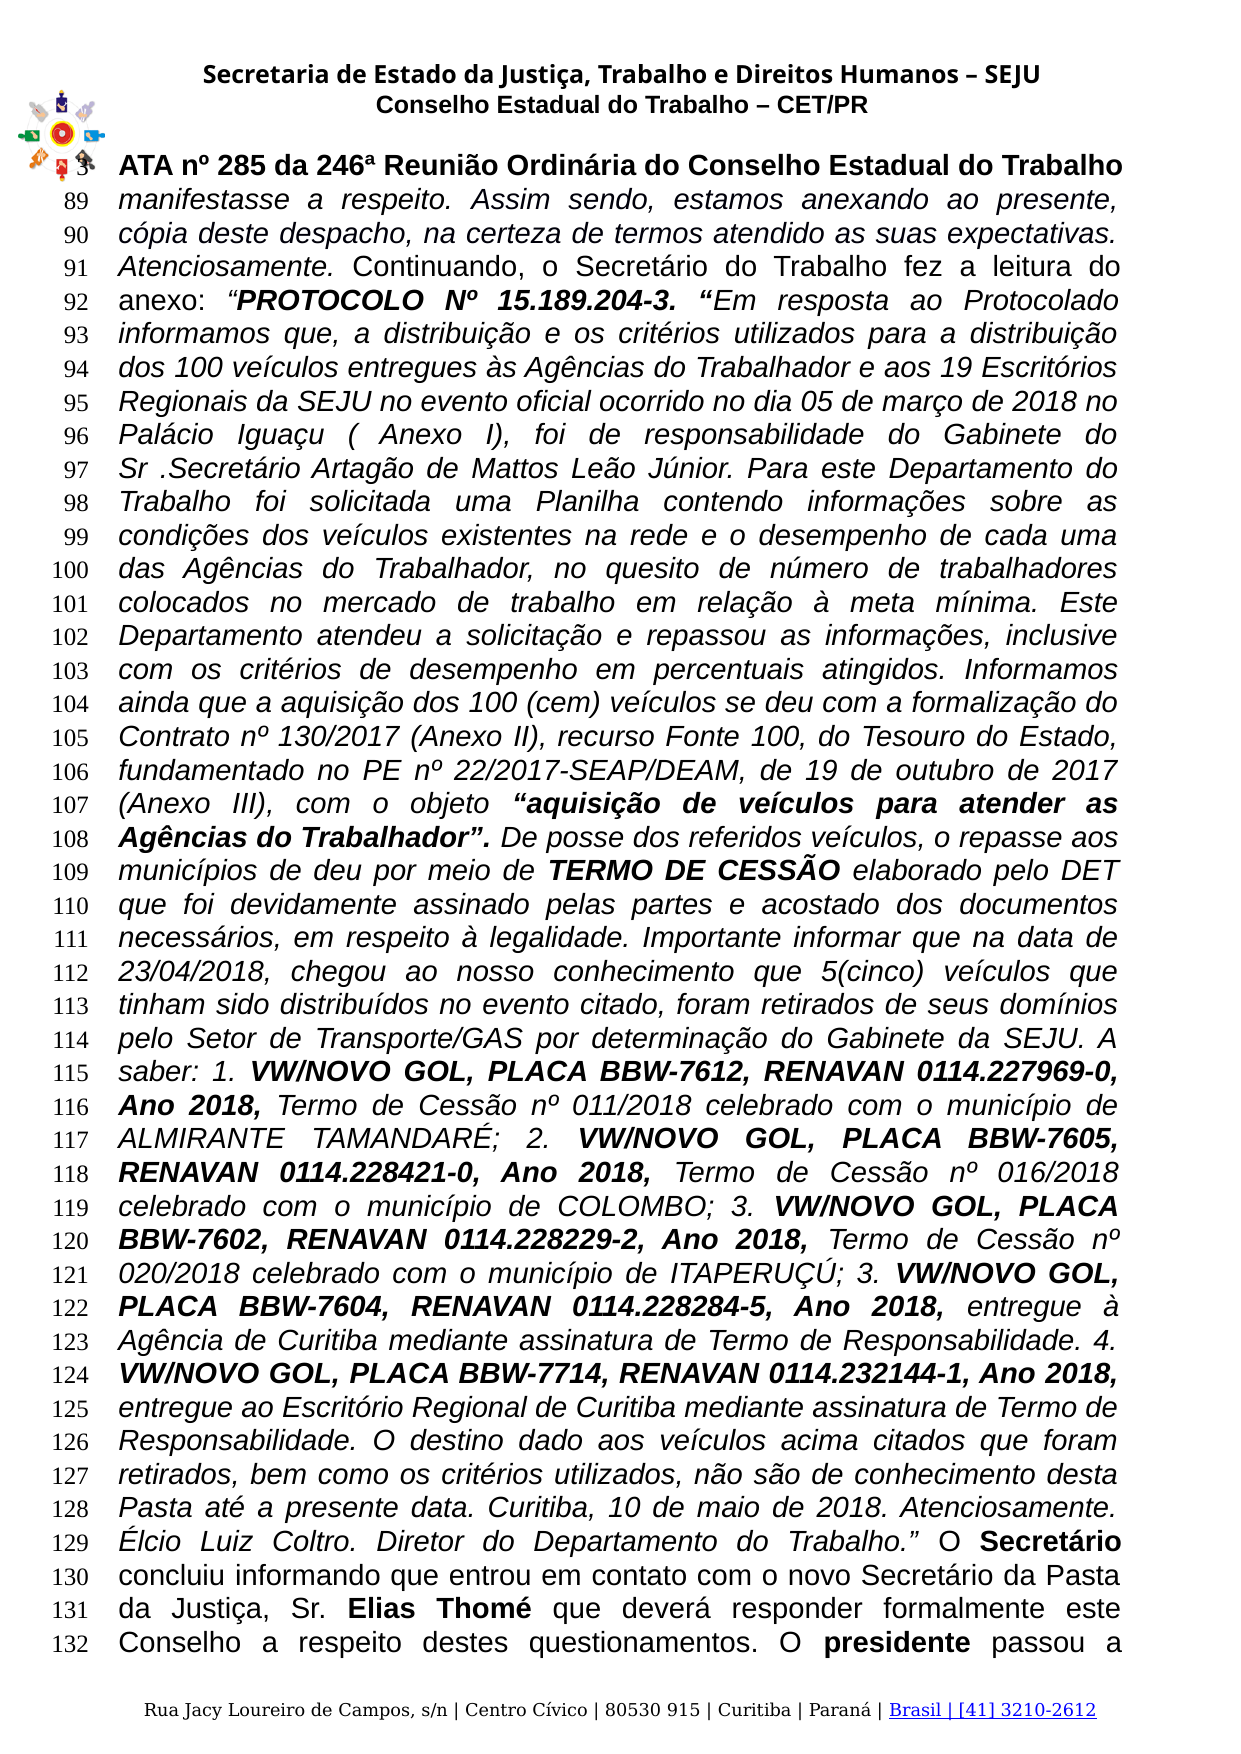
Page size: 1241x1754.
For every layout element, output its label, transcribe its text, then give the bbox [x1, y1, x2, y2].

picture [16, 89, 105, 182]
text manifestasse a respeito. Assim sendo, estamos anexando ao presente, cópia deste despacho, na certeza de termos atendido as suas expectativas. Atenciosamente. Continuando, o Secretário do Trabalho fez a leitura do anexo: “PROTOCOLO Nº 15.189.204-3. “Em resposta ao Protocolado informamos que, a distribuição e os critérios utilizados para a distribuição dos 100 veículos entregues às Agências do Trabalhador e aos 19 Escritórios Regionais da SEJU no evento oficial ocorrido no dia 05 de março de 2018 no Palácio Iguaçu ( Anexo I), foi de responsabilidade do Gabinete do Sr .Secretário Artagão de Mattos Leão Júnior. Para este Departamento do Trabalho foi solicitada uma Planilha contendo informações sobre as condições dos veículos existentes na rede e o desempenho de cada uma das Agências do Trabalhador, no quesito de número de trabalhadores colocados no mercado de trabalho em relação à meta mínima. Este Departamento atendeu a solicitação e repassou as informações, inclusive com os critérios de desempenho em percentuais atingidos. Informamos ainda que a aquisição dos 100 (cem) veículos se deu com a formalização do Contrato nº 130/2017 (Anexo II), recurso Fonte 100, do Tesouro do Estado, fundamentado no PE nº 22/2017-SEAP/DEAM, de 19 de outubro de 2017 (Anexo III), com o objeto “aquisição de veículos para atender as Agências do Trabalhador”. De posse dos referidos veículos, o repasse aos municípios de deu por meio de TERMO DE CESSÃO elaborado pelo DET que foi devidamente assinado pelas partes e acostado dos documentos necessários, em respeito à legalidade. Importante informar que na data de 23/04/2018, chegou ao nosso conhecimento que 5(cinco) veículos que tinham sido distribuídos no evento citado, foram retirados de seus domínios pelo Setor de Transporte/GAS por determinação do Gabinete da SEJU. A saber: 1. VW/NOVO GOL, PLACA BBW-7612, RENAVAN 0114.227969-0, Ano 2018, Termo de Cessão nº 011/2018 celebrado com o município de ALMIRANTE TAMANDARÉ; 2. VW/NOVO GOL, PLACA BBW-7605, RENAVAN 0114.228421-0, Ano 2018, Termo de Cessão nº 016/2018 celebrado com o município de COLOMBO; 3. VW/NOVO GOL, PLACA BBW-7602, RENAVAN 0114.228229-2, Ano 2018, Termo de Cessão nº 020/2018 celebrado com o município de ITAPERUÇÚ; 3. VW/NOVO GOL, PLACA BBW-7604, RENAVAN 0114.228284-5, Ano 2018, entregue à Agência de Curitiba mediante assinatura de Termo de Responsabilidade. 4. VW/NOVO GOL, PLACA BBW-7714, RENAVAN 0114.232144-1, Ano 2018, entregue ao Escritório Regional de Curitiba mediante assinatura de Termo de Responsabilidade. O destino dado aos veículos acima citados que foram retirados, bem como os critérios utilizados, não são de conhecimento desta Pasta até a presente data. Curitiba, 10 de maio de 2018. Atenciosamente. Élcio Luiz Coltro. Diretor do Departamento do Trabalho.” O Secretário concluiu informando que entrou em contato com o novo Secretário da Pasta da Justiça, Sr. Elias Thomé que deverá responder formalmente este Conselho a respeito destes questionamentos. O presidente passou a [118, 182, 1122, 1658]
